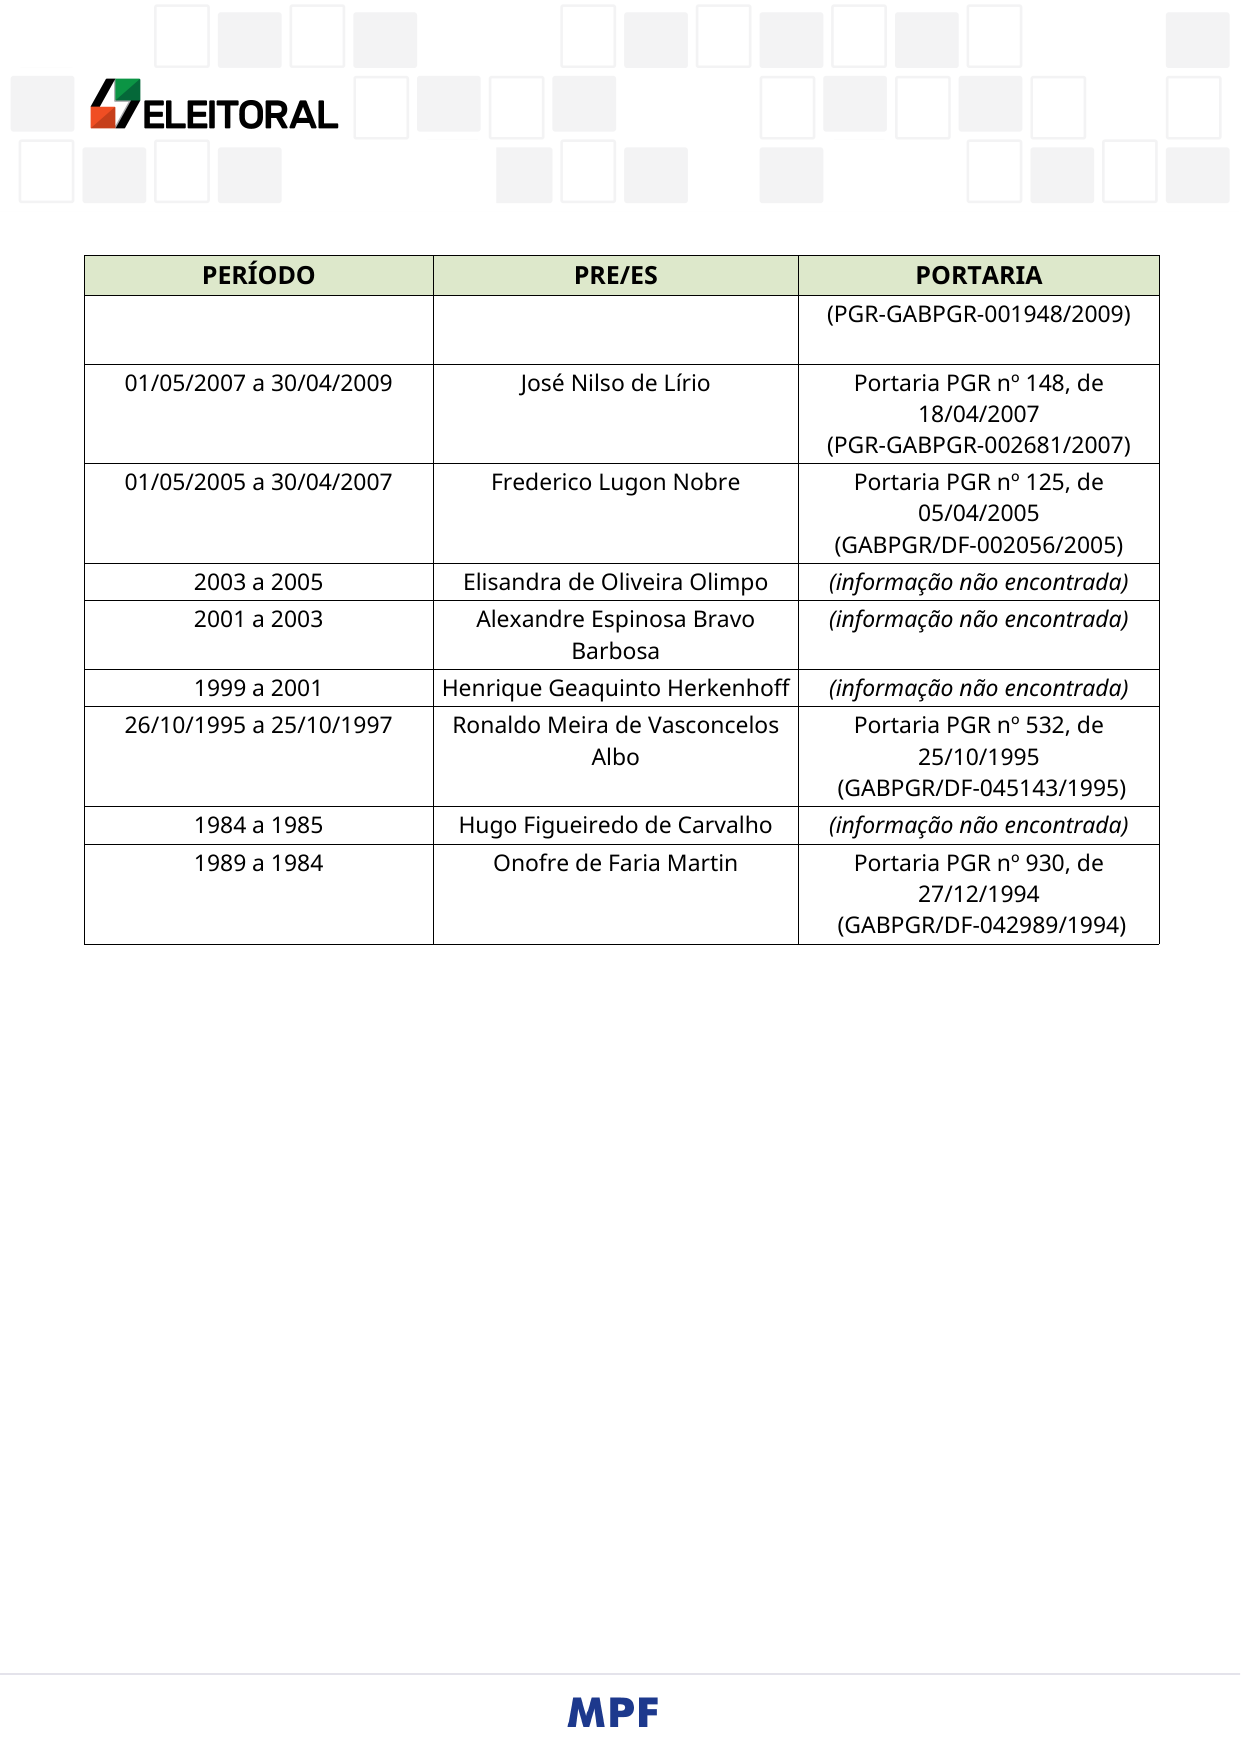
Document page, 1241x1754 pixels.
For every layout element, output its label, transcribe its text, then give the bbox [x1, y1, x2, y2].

table_cell 26/10/1995 a 25/10/1997 [85, 707, 433, 806]
table_header PORTARIA [799, 256, 1159, 295]
table_cell Henrique Geaquinto Herkenhoff [434, 670, 798, 706]
table_cell (informação não encontrada) [799, 601, 1159, 669]
table_cell (PGR-GABPGR-001948/2009) [799, 296, 1159, 363]
table_cell José Nilso de Lírio [434, 365, 798, 463]
table_cell [85, 296, 433, 363]
picture [0, 1669, 1241, 1754]
table_cell Portaria PGR nº 532, de 25/10/1995 (GABPGR/DF-045143/1995) [799, 707, 1159, 806]
table_cell 01/05/2007 a 30/04/2009 [85, 365, 433, 463]
table_cell Portaria PGR nº 125, de 05/04/2005 (GABPGR/DF-002056/2005) [799, 464, 1159, 563]
table_cell (informação não encontrada) [799, 807, 1159, 844]
table_cell Elisandra de Oliveira Olimpo [434, 564, 798, 600]
table_cell 01/05/2005 a 30/04/2007 [85, 464, 433, 563]
table_cell 2001 a 2003 [85, 601, 433, 669]
table_cell Ronaldo Meira de Vasconcelos Albo [434, 707, 798, 806]
table_cell 1984 a 1985 [85, 807, 433, 844]
table_cell (informação não encontrada) [799, 564, 1159, 600]
picture [0, 0, 1239, 212]
table_cell 1989 a 1984 [85, 845, 433, 943]
table_cell Hugo Figueiredo de Carvalho [434, 807, 798, 844]
table_cell Onofre de Faria Martin [434, 845, 798, 943]
table_cell [434, 296, 798, 363]
table_header PRE/ES [434, 256, 798, 295]
table_cell Frederico Lugon Nobre [434, 464, 798, 563]
table_cell 1999 a 2001 [85, 670, 433, 706]
table_cell Alexandre Espinosa Bravo Barbosa [434, 601, 798, 669]
table_cell 2003 a 2005 [85, 564, 433, 600]
table_header PERÍODO [85, 256, 433, 295]
table_cell Portaria PGR nº 930, de 27/12/1994 (GABPGR/DF-042989/1994) [799, 845, 1159, 943]
table_cell (informação não encontrada) [799, 670, 1159, 706]
table_cell Portaria PGR nº 148, de 18/04/2007 (PGR-GABPGR-002681/2007) [799, 365, 1159, 463]
